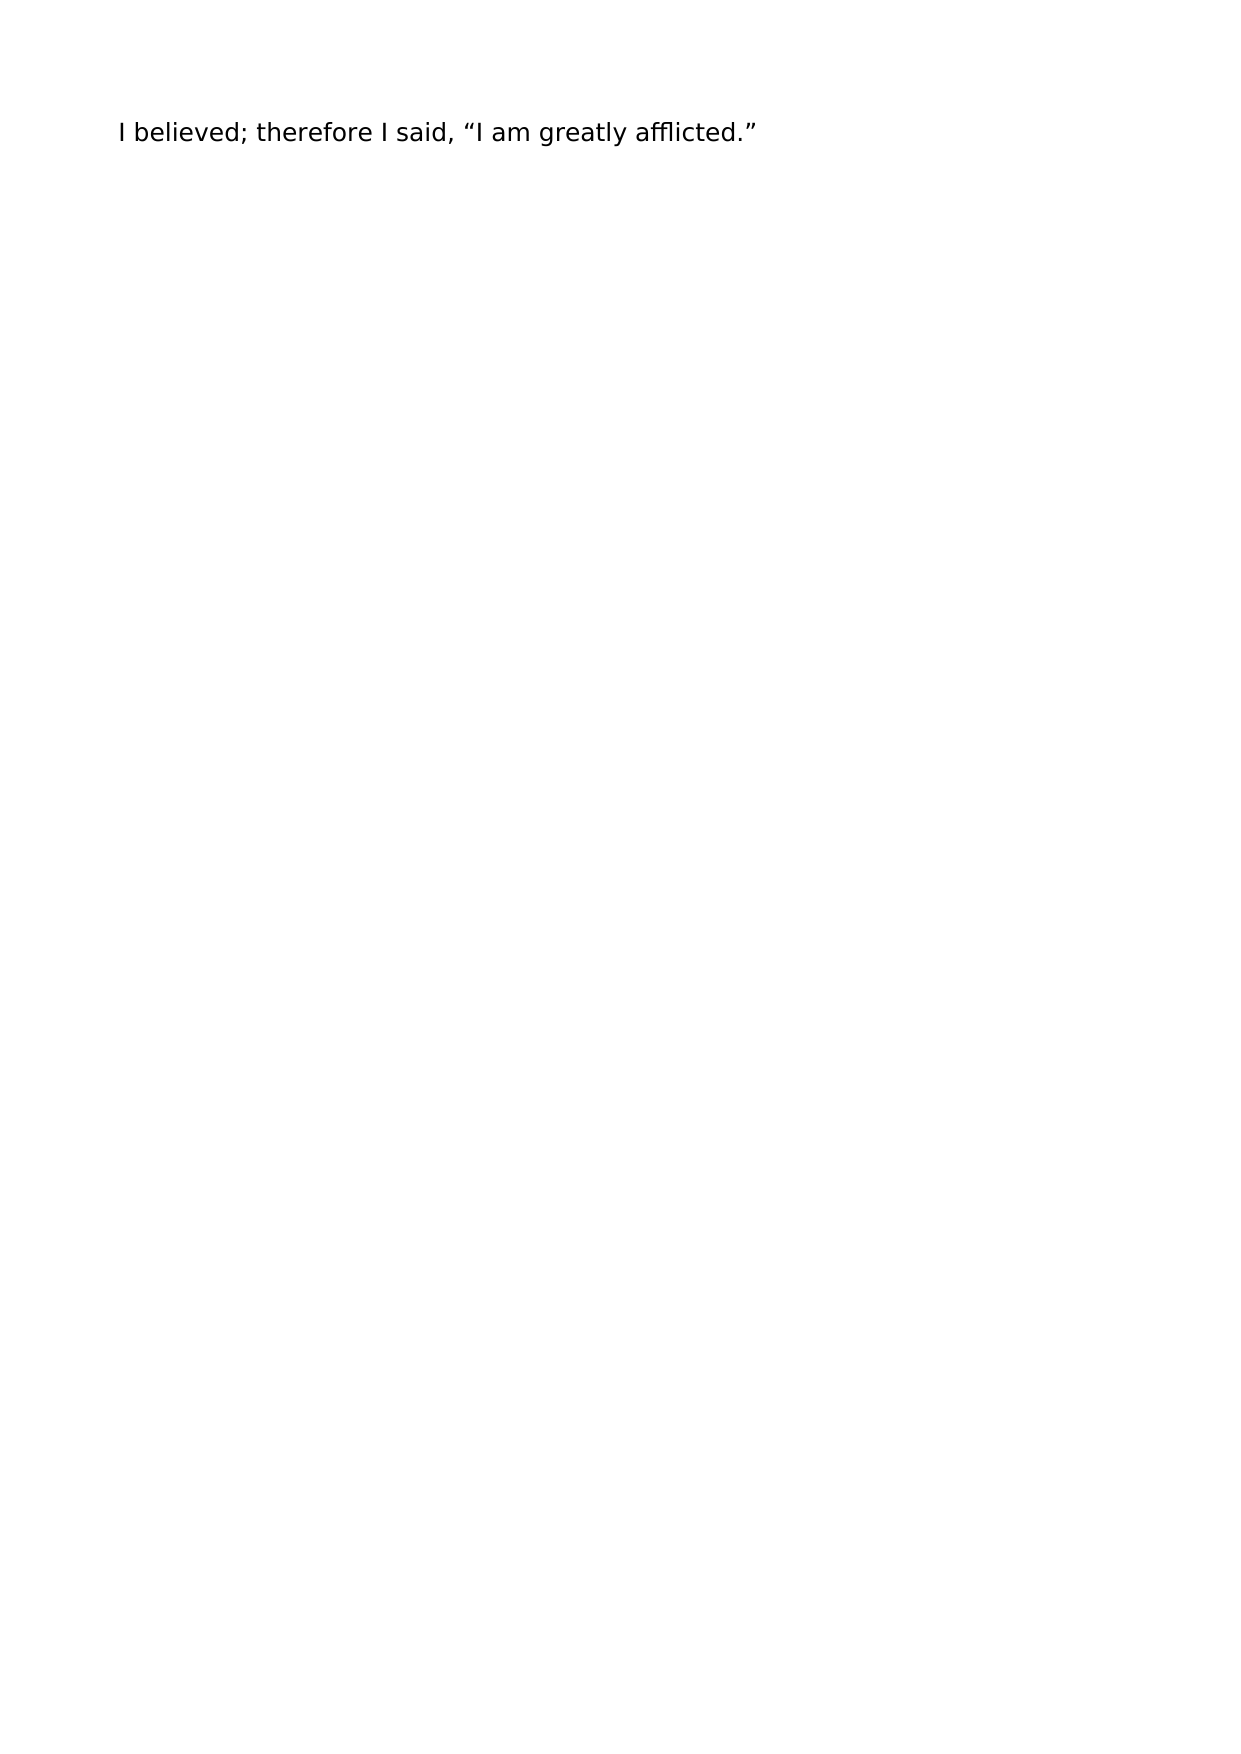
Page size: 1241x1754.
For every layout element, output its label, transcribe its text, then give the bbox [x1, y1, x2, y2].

text I believed; therefore I said, “I am greatly afflicted.” [118, 118, 1122, 147]
